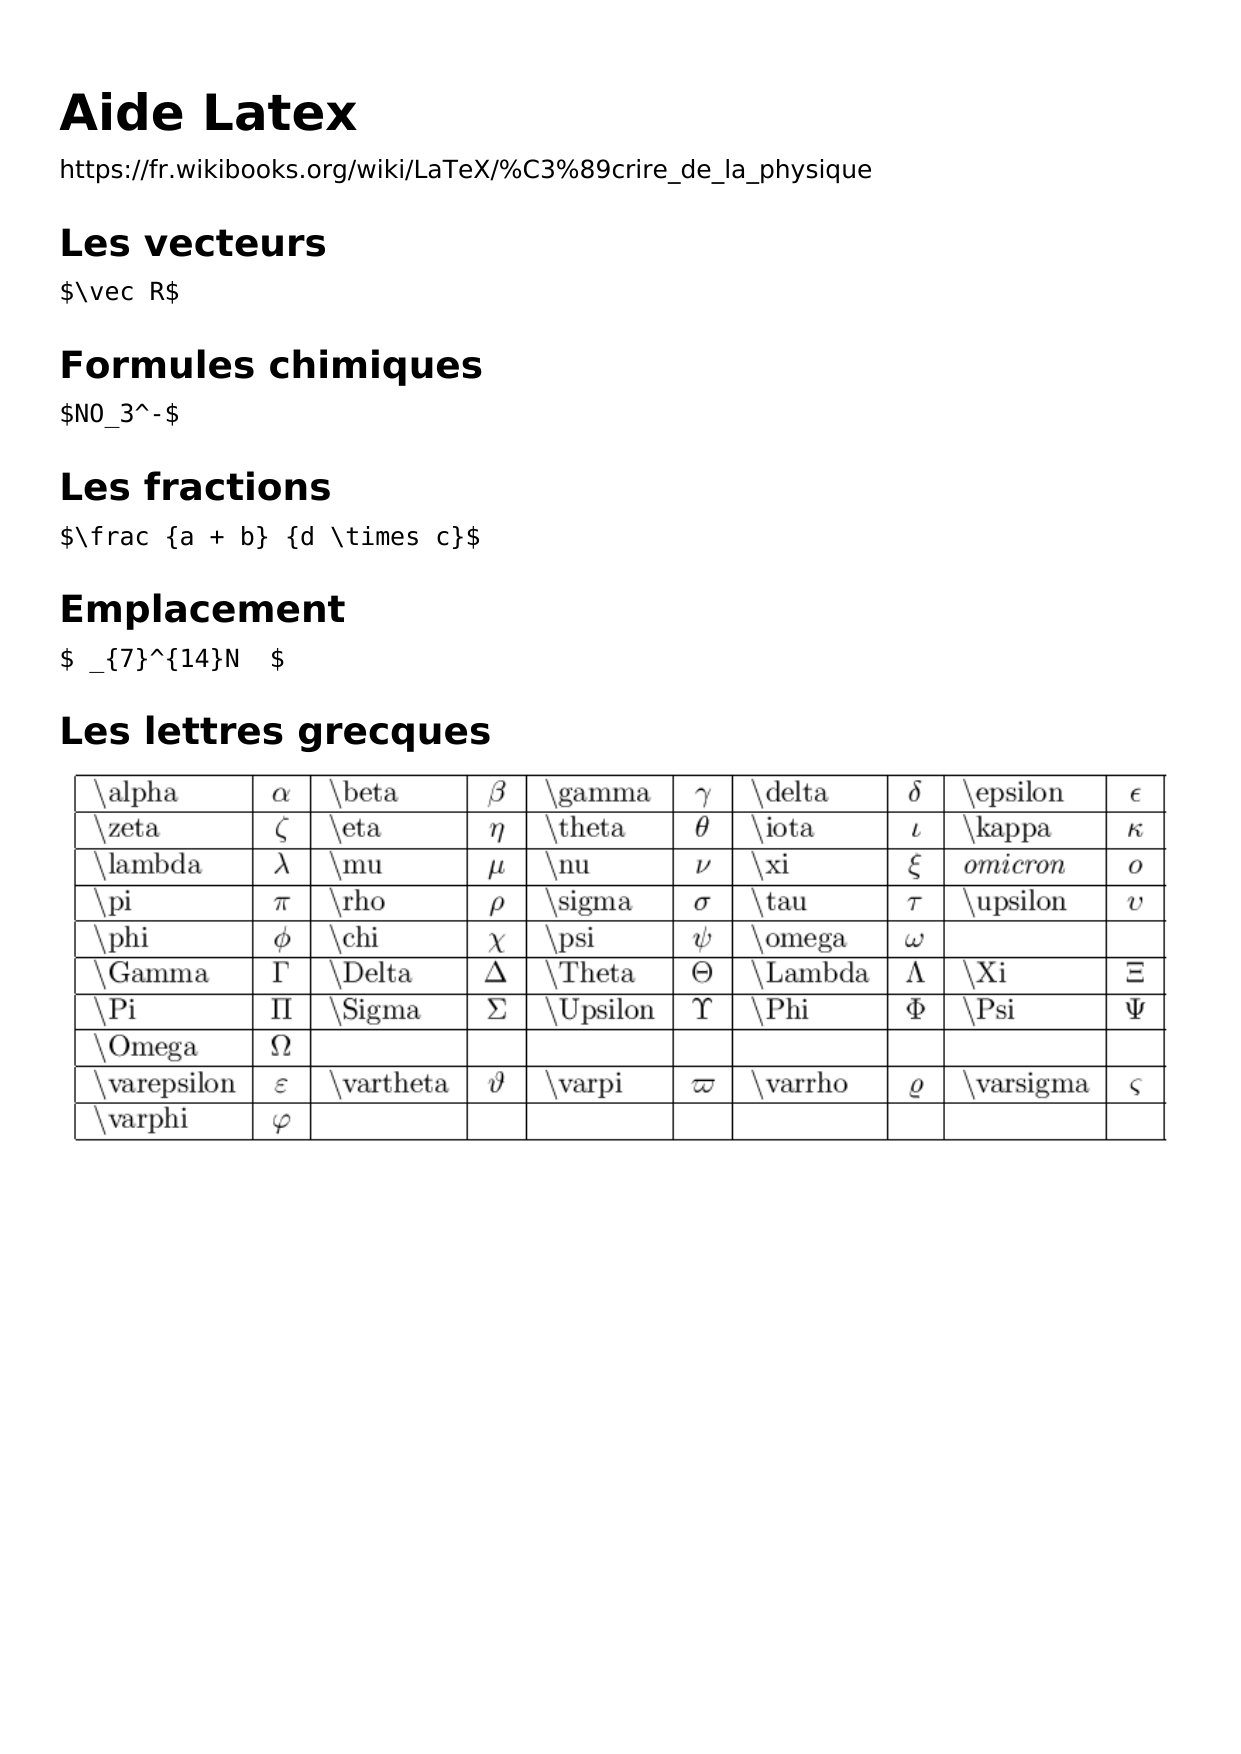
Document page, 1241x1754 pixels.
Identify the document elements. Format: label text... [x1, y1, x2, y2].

text $\frac {a + b} {d \times c}$ [59, 522, 1181, 551]
subtitle Les fractions [59, 466, 1181, 509]
subtitle Emplacement [59, 588, 1181, 631]
subtitle Les vecteurs [59, 221, 1181, 265]
text $NO_3^-$ [59, 400, 1181, 429]
picture [59, 766, 1182, 1152]
text $\vec R$ [59, 278, 1181, 307]
text $ _{7}^{14}N $ [59, 644, 1181, 673]
subtitle Les lettres grecques [59, 710, 1181, 753]
text https://fr.wikibooks.org/wiki/LaTeX/%C3%89crire_de_la_physique [59, 155, 1181, 184]
subtitle Aide Latex [59, 84, 1181, 142]
subtitle Formules chimiques [59, 343, 1181, 387]
